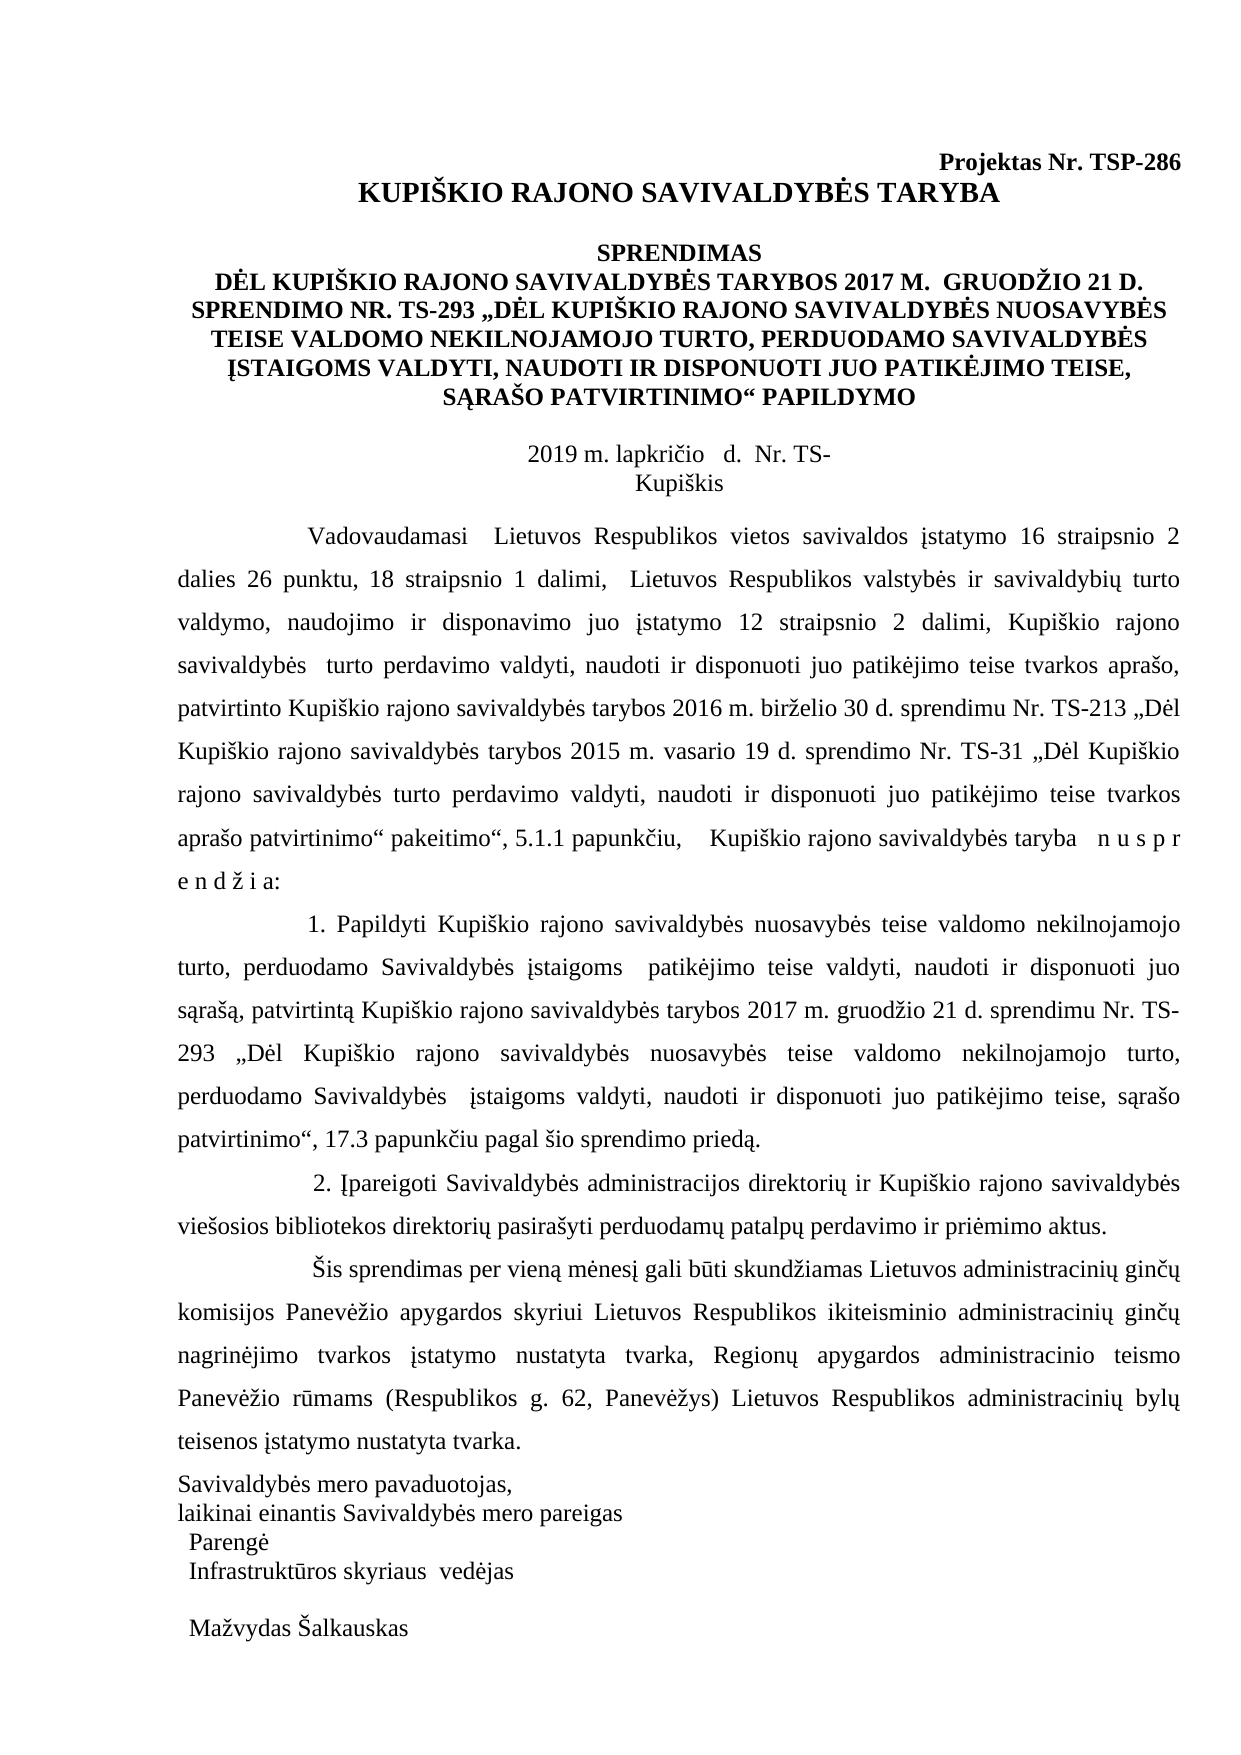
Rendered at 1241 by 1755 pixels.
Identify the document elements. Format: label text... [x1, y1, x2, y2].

table_cell [927, 1613, 1240, 1671]
table_cell [177, 1585, 602, 1613]
text DĖL KUPIŠKIO RAJONO SAVIVALDYBĖS TARYBOS 2017 M. GRUODŽIO 21 D. SPRENDIMO NR. TS-293 „DĖL KUPIŠKIO RAJONO SAVIVALDYBĖS NUOSAVYBĖS TEISE VALDOMO NEKILNOJAMOJO TURTO, PERDUODAMO SAVIVALDYBĖS ĮSTAIGOMS VALDYTI, NAUDOTI IR DISPONUOTI JUO PATIKĖJIMO TEISE, SĄRAŠO PATVIRTINIMO“ PAPILDYMO [177, 267, 1181, 410]
text Šis sprendimas per vieną mėnesį gali būti skundžiamas Lietuvos administracinių ginčų komisijos Panevėžio apygardos skyriui Lietuvos Respublikos ikiteisminio administracinių ginčų nagrinėjimo tvarkos įstatymo nustatyta tvarka, Regionų apygardos administracinio teismo Panevėžio rūmams (Respublikos g. 62, Panevėžys) Lietuvos Respublikos administracinių bylų teisenos įstatymo nustatyta tvarka. [177, 1254, 1181, 1455]
text Projektas Nr. TSP-286 [177, 147, 1181, 176]
table_header [602, 1527, 927, 1556]
table_cell [927, 1585, 1240, 1613]
table_cell [602, 1556, 927, 1584]
table_header Parengė [177, 1527, 602, 1556]
text Vadovaudamasi Lietuvos Respublikos vietos savivaldos įstatymo 16 straipsnio 2 dalies 26 punktu, 18 straipsnio 1 dalimi, Lietuvos Respublikos valstybės ir savivaldybių turto valdymo, naudojimo ir disponavimo juo įstatymo 12 straipsnio 2 dalimi, Kupiškio rajono savivaldybės turto perdavimo valdyti, naudoti ir disponuoti juo patikėjimo teise tvarkos aprašo, patvirtinto Kupiškio rajono savivaldybės tarybos 2016 m. birželio 30 d. sprendimu Nr. TS-213 „Dėl Kupiškio rajono savivaldybės tarybos 2015 m. vasario 19 d. sprendimo Nr. TS-31 „Dėl Kupiškio rajono savivaldybės turto perdavimo valdyti, naudoti ir disponuoti juo patikėjimo teise tvarkos aprašo patvirtinimo“ pakeitimo“, 5.1.1 papunkčiu, Kupiškio rajono savivaldybės taryba n u s p r e n d ž i a: [177, 521, 1181, 894]
text 2. Įpareigoti Savivaldybės administracijos direktorių ir Kupiškio rajono savivaldybės viešosios bibliotekos direktorių pasirašyti perduodamų patalpų perdavimo ir priėmimo aktus. [177, 1168, 1181, 1239]
text Savivaldybės mero pavaduotojas, [177, 1469, 1181, 1498]
text Kupiškis [177, 468, 1181, 497]
text SPRENDIMAS [177, 238, 1181, 267]
table_cell Infrastruktūros skyriaus vedėjas [177, 1556, 602, 1584]
text laikinai einantis Savivaldybės mero pareigas [177, 1498, 1181, 1527]
table_cell [927, 1556, 1240, 1584]
table_cell [602, 1585, 927, 1613]
table_cell Mažvydas Šalkauskas [177, 1613, 602, 1671]
text 2019 m. lapkričio d. Nr. TS- [177, 439, 1181, 468]
table_cell [602, 1613, 927, 1671]
text KUPIŠKIO RAJONO SAVIVALDYBĖS TARYBA [177, 176, 1181, 209]
table_header [927, 1527, 1240, 1556]
text 1. Papildyti Kupiškio rajono savivaldybės nuosavybės teise valdomo nekilnojamojo turto, perduodamo Savivaldybės įstaigoms patikėjimo teise valdyti, naudoti ir disponuoti juo sąrašą, patvirtintą Kupiškio rajono savivaldybės tarybos 2017 m. gruodžio 21 d. sprendimu Nr. TS-293 „Dėl Kupiškio rajono savivaldybės nuosavybės teise valdomo nekilnojamojo turto, perduodamo Savivaldybės įstaigoms valdyti, naudoti ir disponuoti juo patikėjimo teise, sąrašo patvirtinimo“, 17.3 papunkčiu pagal šio sprendimo priedą. [177, 909, 1181, 1153]
